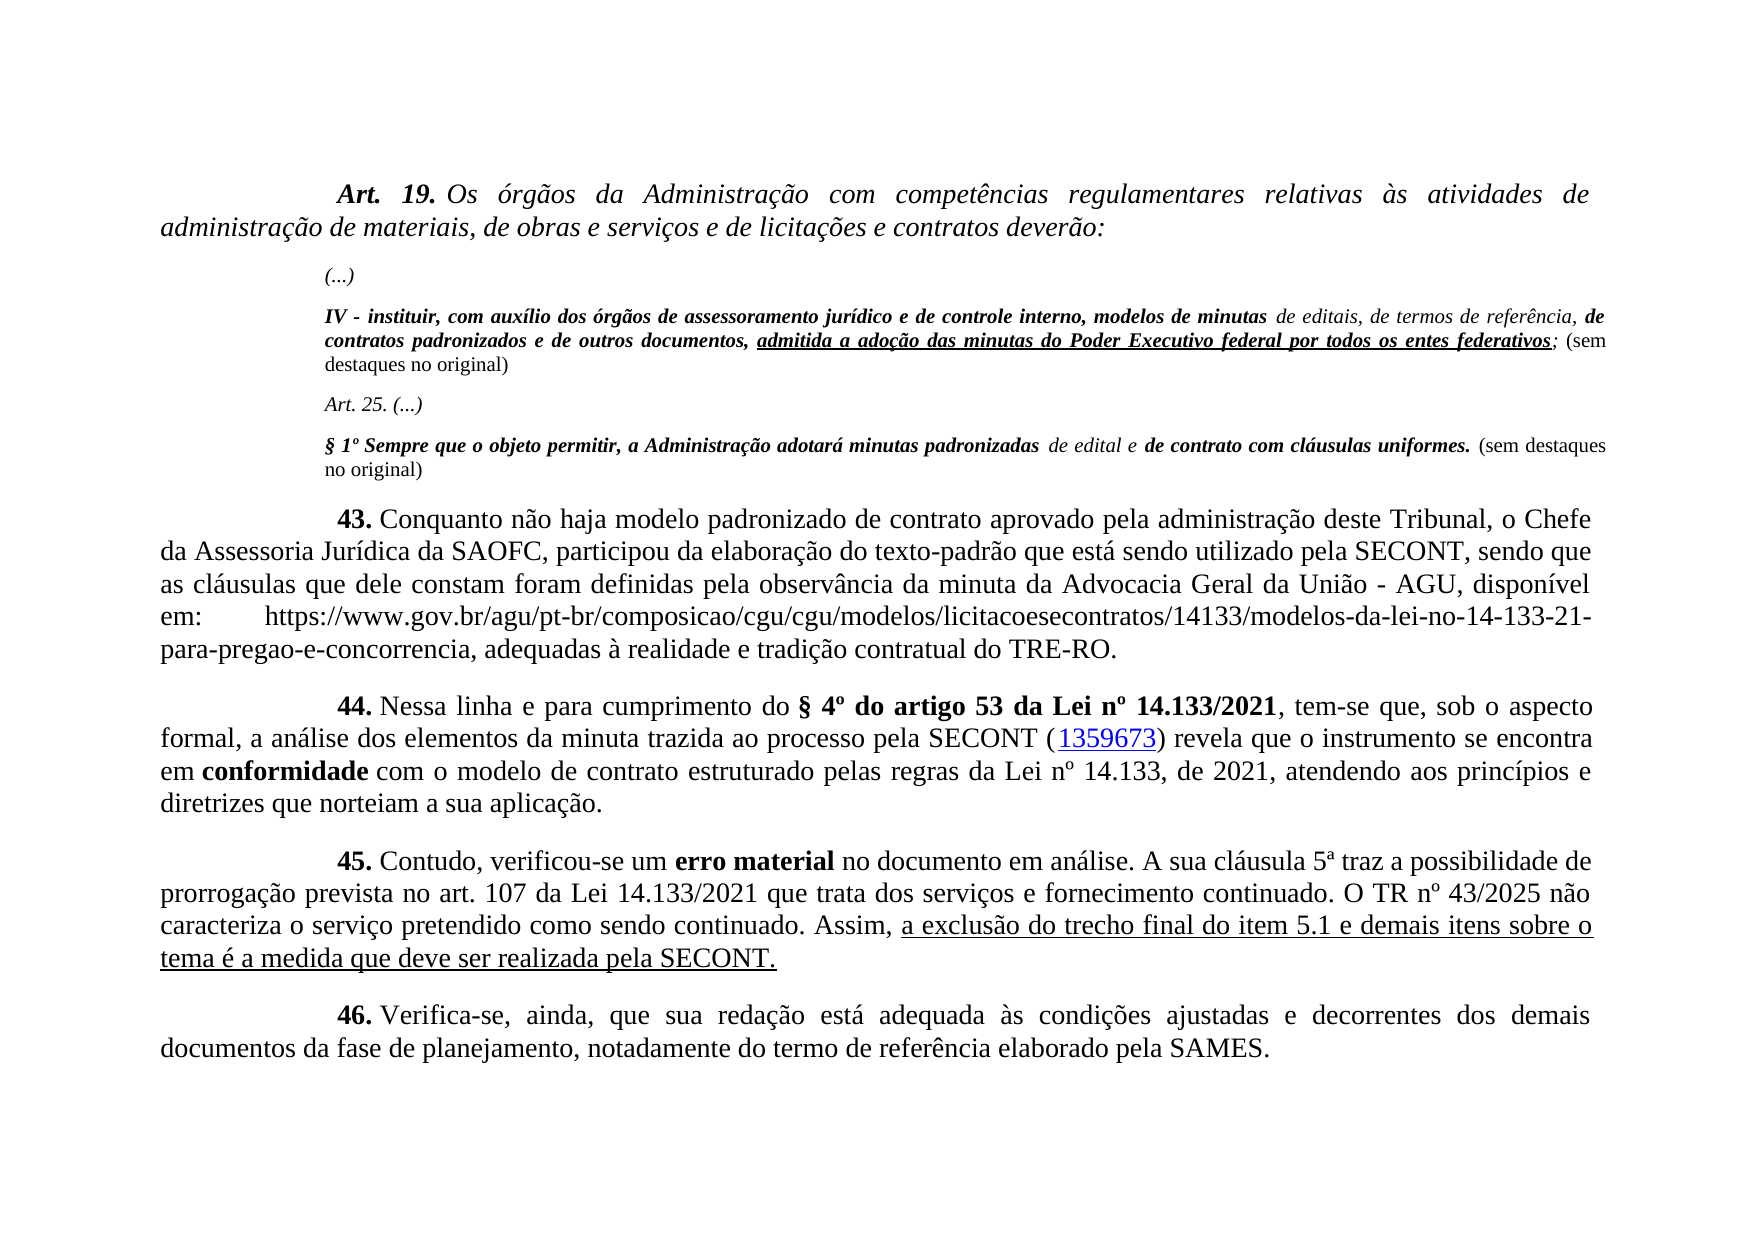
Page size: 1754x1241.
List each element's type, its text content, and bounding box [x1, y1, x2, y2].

text 43. Conquanto não haja modelo padronizado de contrato aprovado pela administração deste Tribunal, o Chefe da Assessoria Jurídica da SAOFC, participou da elaboração do texto-padrão que está sendo utilizado pela SECONT, sendo que as cláusulas que dele constam foram definidas pela observância da minuta da Advocacia Geral da União - AGU, disponível em: https://www.gov.br/agu/pt-br/composicao/cgu/cgu/modelos/licitacoesecontratos/14133/modelos-da-lei-no-14-133-21-para-pregao-e-concorrencia, adequadas à realidade e tradição contratual do TRE-RO. [160, 502, 1594, 664]
text Art. 25. (...) [324, 392, 1606, 416]
text 46. Verifica-se, ainda, que sua redação está adequada às condições ajustadas e decorrentes dos demais documentos da fase de planejamento, notadamente do termo de referência elaborado pela SAMES. [160, 998, 1594, 1063]
text 44. Nessa linha e para cumprimento do § 4º do artigo 53 da Lei nº 14.133/2021, tem-se que, sob o aspecto formal, a análise dos elementos da minuta trazida ao processo pela SECONT (1359673) revela que o instrumento se encontra em conformidade com o modelo de contrato estruturado pelas regras da Lei nº 14.133, de 2021, atendendo aos princípios e diretrizes que norteiam a sua aplicação. [160, 689, 1594, 819]
text IV - instituir, com auxílio dos órgãos de assessoramento jurídico e de controle interno, modelos de minutas de editais, de termos de referência, de contratos padronizados e de outros documentos, admitida a adoção das minutas do Poder Executivo federal por todos os entes federativos; (sem destaques no original) [324, 303, 1606, 376]
text Art. 19. Os órgãos da Administração com competências regulamentares relativas às atividades de administração de materiais, de obras e serviços e de licitações e contratos deverão: [160, 177, 1594, 242]
text 45. Contudo, verificou-se um erro material no documento em análise. A sua cláusula 5ª traz a possibilidade de prorrogação prevista no art. 107 da Lei 14.133/2021 que trata dos serviços e fornecimento continuado. O TR nº 43/2025 não caracteriza o serviço pretendido como sendo continuado. Assim, a exclusão do trecho final do item 5.1 e demais itens sobre o tema é a medida que deve ser realizada pela SECONT. [160, 844, 1594, 973]
text (...) [324, 263, 1606, 287]
text § 1º Sempre que o objeto permitir, a Administração adotará minutas padronizadas de edital e de contrato com cláusulas uniformes. (sem destaques no original) [324, 433, 1606, 481]
